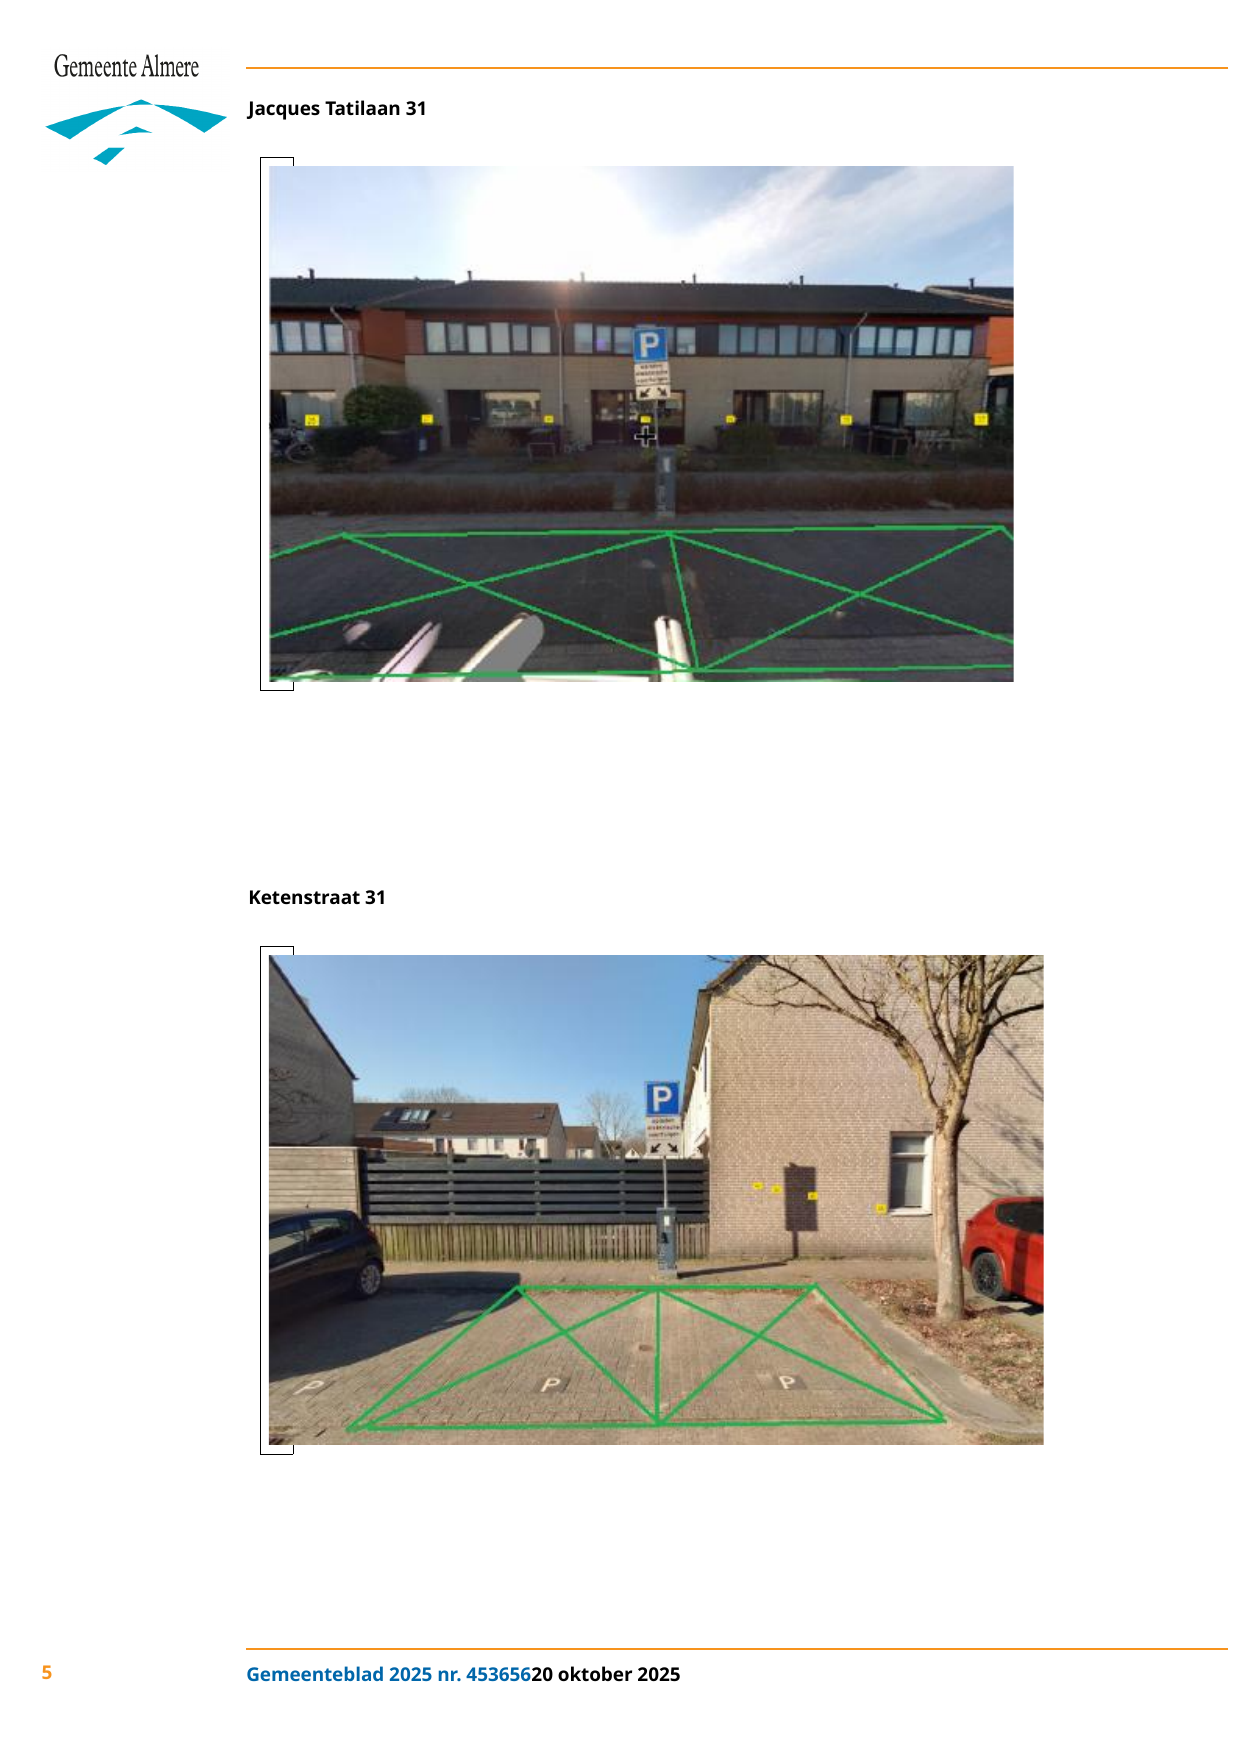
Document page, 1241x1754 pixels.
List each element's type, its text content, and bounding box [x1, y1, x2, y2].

text Ketenstraat 31 [248, 884, 1152, 910]
text Jacques Tatilaan 31 [248, 95, 1152, 121]
picture [41, 47, 231, 172]
picture [268, 166, 1014, 682]
picture [268, 955, 1044, 1445]
